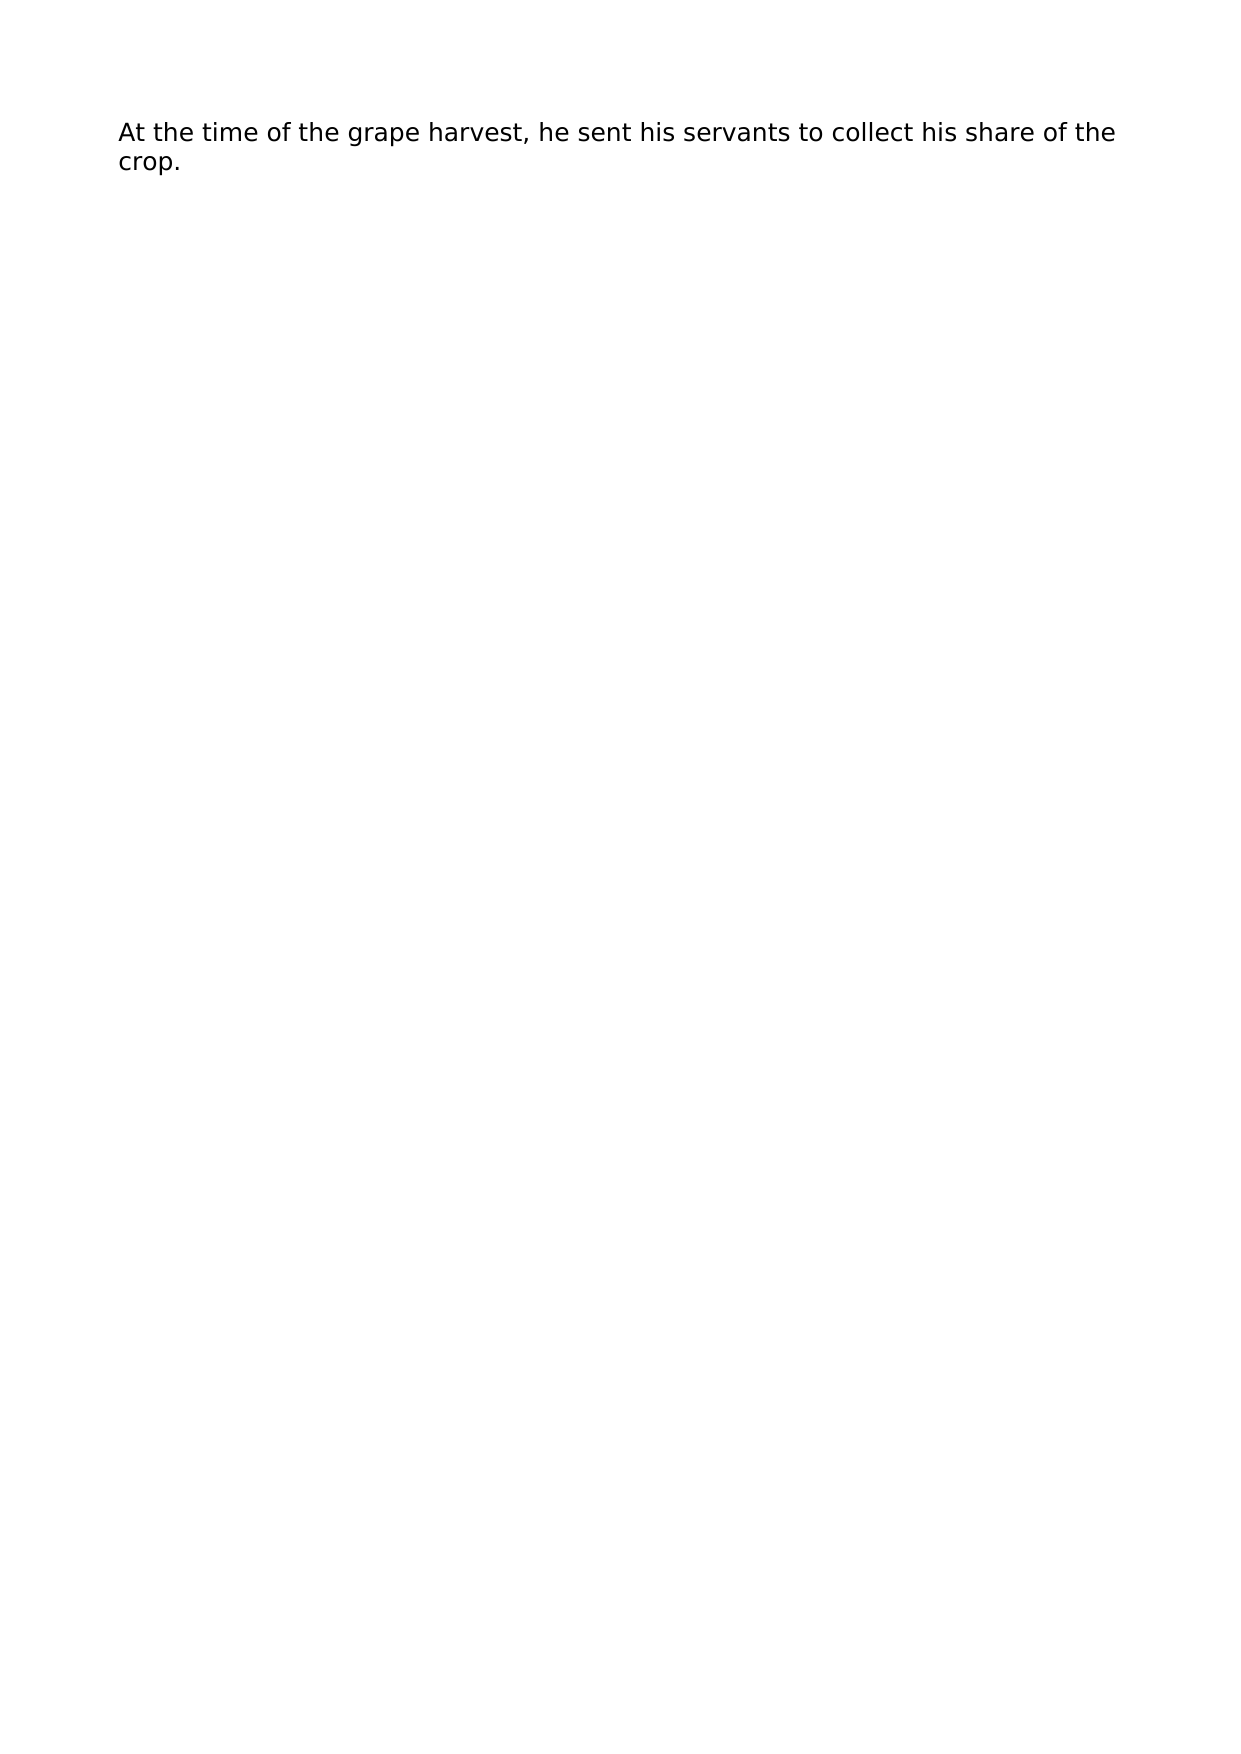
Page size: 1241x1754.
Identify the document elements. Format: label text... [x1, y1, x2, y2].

text At the time of the grape harvest, he sent his servants to collect his share of the crop. [118, 118, 1122, 176]
